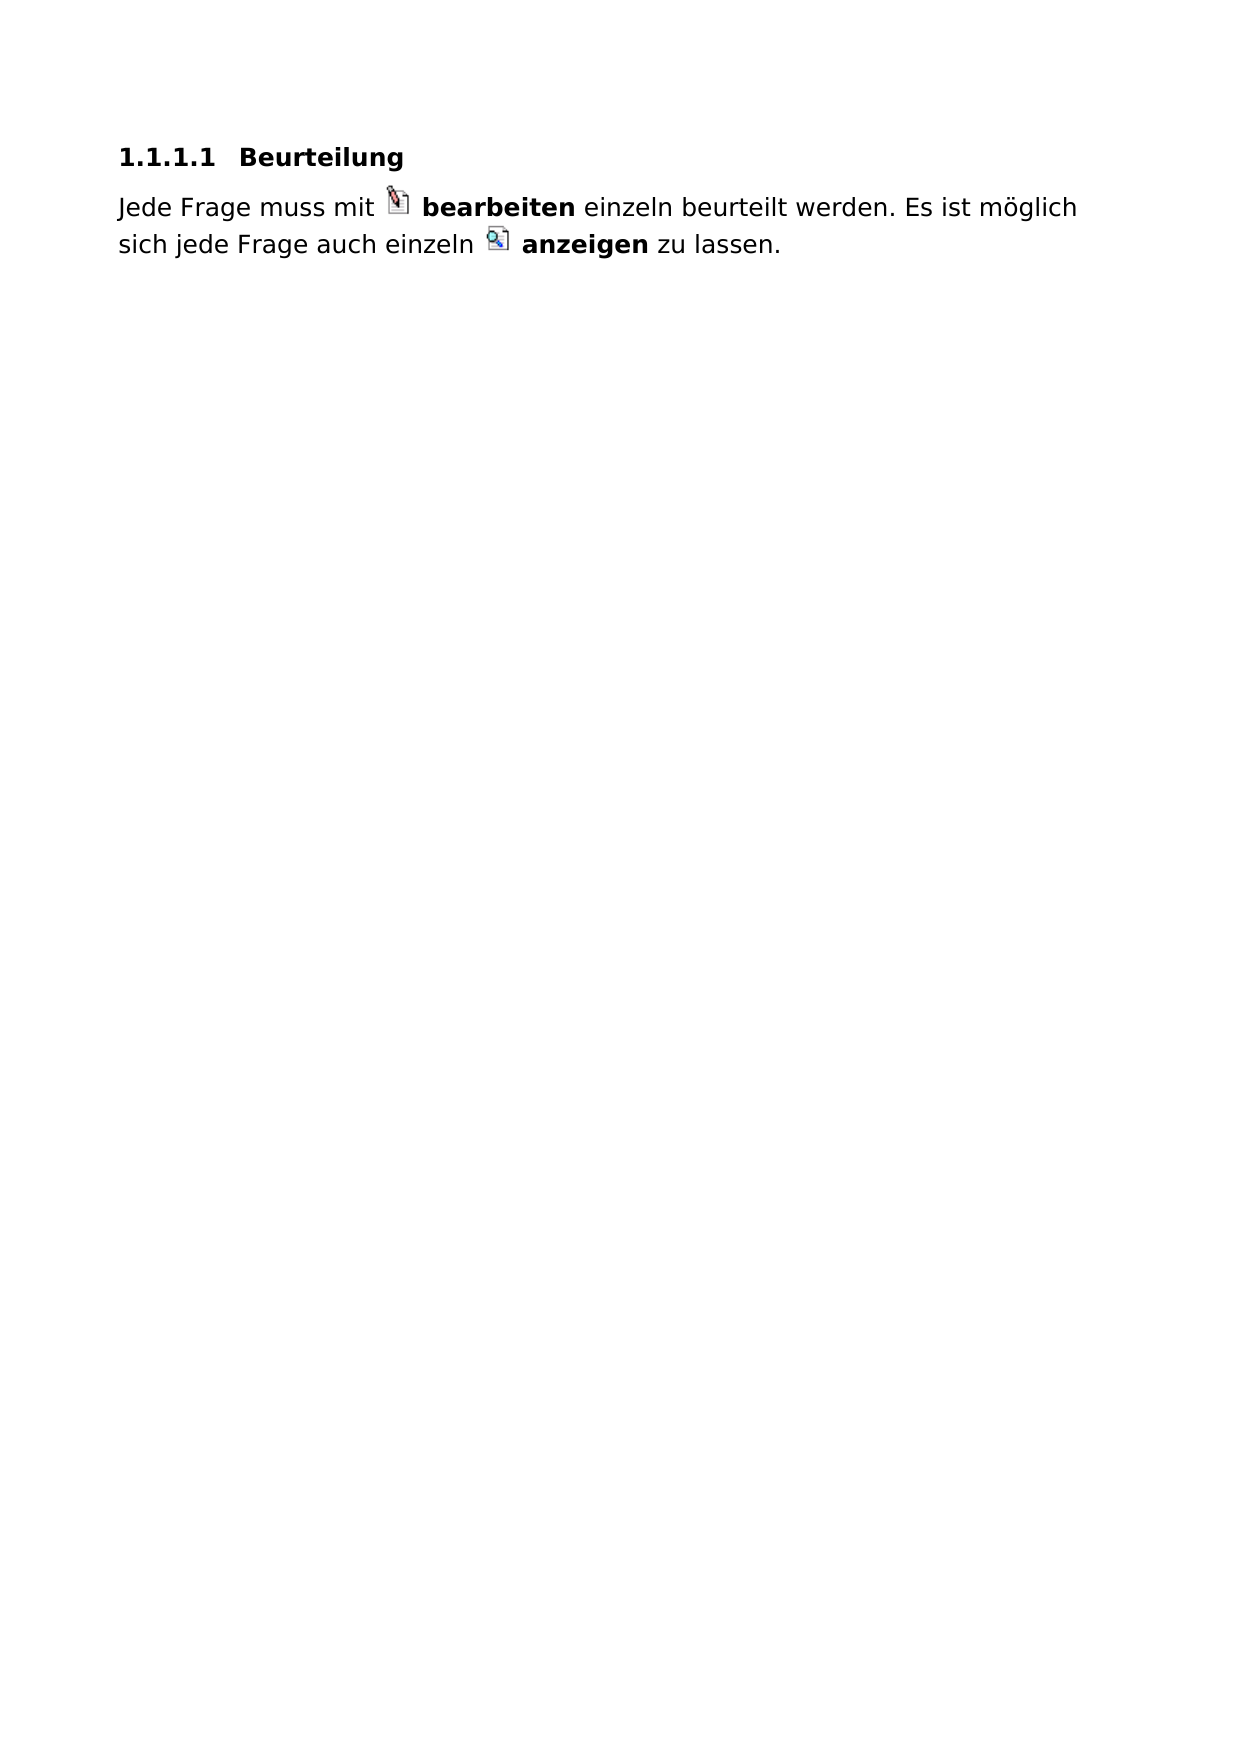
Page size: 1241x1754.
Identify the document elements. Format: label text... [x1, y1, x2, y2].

text Jede Frage muss mit bearbeiten einzeln beurteilt werden. Es ist möglich sich jede Frage auch einzeln anzeigen zu lassen. [118, 185, 1122, 259]
picture [382, 184, 414, 216]
subtitle Beurteilung [118, 143, 1122, 172]
picture [482, 222, 514, 254]
